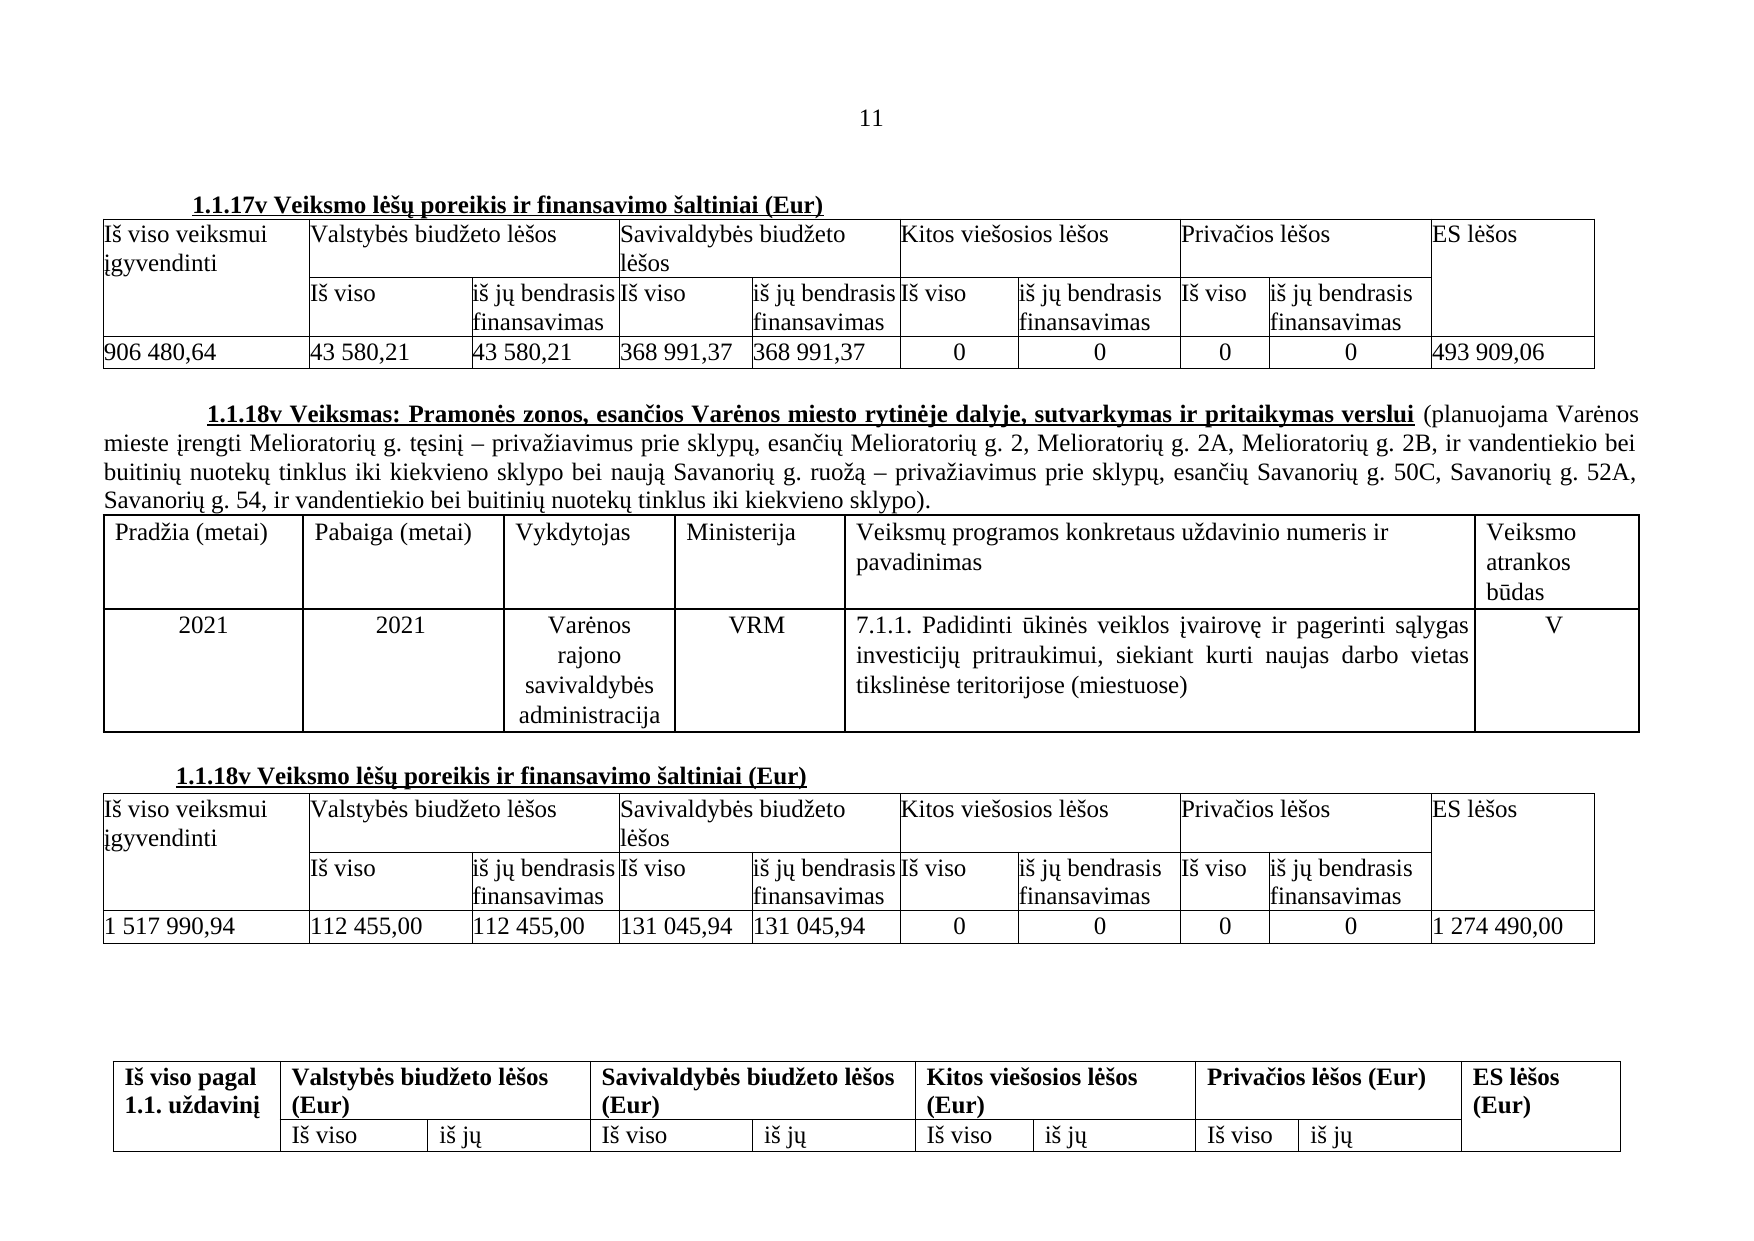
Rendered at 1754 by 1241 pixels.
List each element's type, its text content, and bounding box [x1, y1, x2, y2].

table_cell 493 909,06 [1432, 337, 1594, 368]
table_cell 131 045,94 [753, 911, 900, 943]
table_header Privačios lėšos [1181, 794, 1431, 852]
table_header Privačios lėšos [1181, 220, 1431, 277]
table_cell Varėnos rajono savivaldybės administracija [505, 610, 674, 731]
table_cell Iš viso [916, 1120, 1033, 1151]
table_cell Iš viso [310, 278, 472, 336]
table_cell Iš viso [591, 1120, 752, 1151]
table_cell 368 991,37 [620, 337, 752, 368]
table_cell iš jų [753, 1120, 915, 1151]
text 1.1.18v Veiksmas: Pramonės zonos, esančios Varėnos miesto rytinėje dalyje, sutvarkymas ir pritaikymas verslui (planuojama Varėnos mieste įrengti Melioratorių g. tęsinį – privažiavimus prie sklypų, esančių Melioratorių g. 2, Melioratorių g. 2A, Melioratorių g. 2B, ir vandentiekio bei buitinių nuotekų tinklus iki kiekvieno sklypo bei naują Savanorių g. ruožą – privažiavimus prie sklypų, esančių Savanorių g. 50C, Savanorių g. 52A, Savanorių g. 54, ir vandentiekio bei buitinių nuotekų tinklus iki kiekvieno sklypo). [103, 399, 1639, 514]
table_cell 43 580,21 [310, 337, 472, 368]
table_cell 0 [1019, 911, 1180, 943]
table_header ES lėšos [1432, 220, 1594, 336]
table_header ES lėšos (Eur) [1462, 1062, 1620, 1151]
table_cell 1 274 490,00 [1432, 911, 1594, 943]
table_cell 0 [1181, 337, 1269, 368]
table_cell Iš viso [620, 853, 752, 910]
table_cell iš jų bendrasis finansavimas [473, 853, 619, 910]
table_header Savivaldybės biudžeto lėšos (Eur) [591, 1062, 915, 1119]
table_cell Iš viso [901, 853, 1018, 910]
text 1.1.17v Veiksmo lėšų poreikis ir finansavimo šaltiniai (Eur) [103, 190, 1639, 218]
table_cell 0 [1270, 337, 1431, 368]
table_cell iš jų bendrasis finansavimas [1270, 278, 1431, 336]
table_cell iš jų bendrasis finansavimas [753, 853, 900, 910]
table_cell Iš viso [1181, 853, 1269, 910]
table_cell 2021 [105, 610, 302, 731]
table_cell Iš viso [901, 278, 1018, 336]
table_header Valstybės biudžeto lėšos (Eur) [281, 1062, 590, 1119]
table_header Savivaldybės biudžeto lėšos [620, 794, 900, 852]
table_header Privačios lėšos (Eur) [1196, 1062, 1461, 1119]
table_cell Iš viso [1181, 278, 1269, 336]
table_cell iš jų bendrasis finansavimas [1270, 853, 1431, 910]
table_cell iš jų [1299, 1120, 1461, 1151]
table_cell 112 455,00 [310, 911, 472, 943]
table_cell 43 580,21 [473, 337, 619, 368]
table_cell V [1476, 610, 1638, 731]
table_cell 1 517 990,94 [104, 911, 309, 943]
table_header Pradžia (metai) [105, 516, 302, 607]
table_cell 0 [1270, 911, 1431, 943]
table_header Iš viso pagal 1.1. uždavinį [114, 1062, 280, 1151]
table_header Iš viso veiksmui įgyvendinti [104, 794, 309, 910]
table_cell 906 480,64 [104, 337, 309, 368]
table_cell 112 455,00 [473, 911, 619, 943]
table_cell 0 [1181, 911, 1269, 943]
table_header Vykdytojas [505, 516, 674, 607]
table_cell iš jų bendrasis finansavimas [753, 278, 900, 336]
table_cell iš jų bendrasis finansavimas [1019, 853, 1180, 910]
table_header Kitos viešosios lėšos [901, 794, 1180, 852]
table_cell 0 [901, 911, 1018, 943]
table_header Valstybės biudžeto lėšos [310, 220, 619, 277]
table_header Iš viso veiksmui įgyvendinti [104, 220, 309, 336]
table_header ES lėšos [1432, 794, 1594, 910]
table_header Veiksmų programos konkretaus uždavinio numeris ir pavadinimas [846, 516, 1474, 607]
table_cell 0 [901, 337, 1018, 368]
table_header Pabaiga (metai) [304, 516, 503, 607]
table_cell Iš viso [281, 1120, 427, 1151]
table_header Savivaldybės biudžeto lėšos [620, 220, 900, 277]
table_header Kitos viešosios lėšos [901, 220, 1180, 277]
text 1.1.18v Veiksmo lėšų poreikis ir finansavimo šaltiniai (Eur) [176, 761, 1639, 790]
table_header Kitos viešosios lėšos (Eur) [916, 1062, 1195, 1119]
table_cell 2021 [304, 610, 503, 731]
table_cell iš jų bendrasis finansavimas [1019, 278, 1180, 336]
table_cell Iš viso [1196, 1120, 1298, 1151]
table_cell iš jų [428, 1120, 590, 1151]
table_header Ministerija [676, 516, 844, 607]
table_cell 131 045,94 [620, 911, 752, 943]
table_cell Iš viso [310, 853, 472, 910]
table_cell VRM [676, 610, 844, 731]
table_cell 0 [1019, 337, 1180, 368]
table_cell Iš viso [620, 278, 752, 336]
table_cell iš jų bendrasis finansavimas [473, 278, 619, 336]
table_cell 7.1.1. Padidinti ūkinės veiklos įvairovę ir pagerinti sąlygas investicijų pritraukimui, siekiant kurti naujas darbo vietas tikslinėse teritorijose (miestuose) [846, 610, 1474, 731]
table_cell 368 991,37 [753, 337, 900, 368]
table_header Veiksmo atrankos būdas [1476, 516, 1638, 607]
table_header Valstybės biudžeto lėšos [310, 794, 619, 852]
table_cell iš jų [1034, 1120, 1195, 1151]
